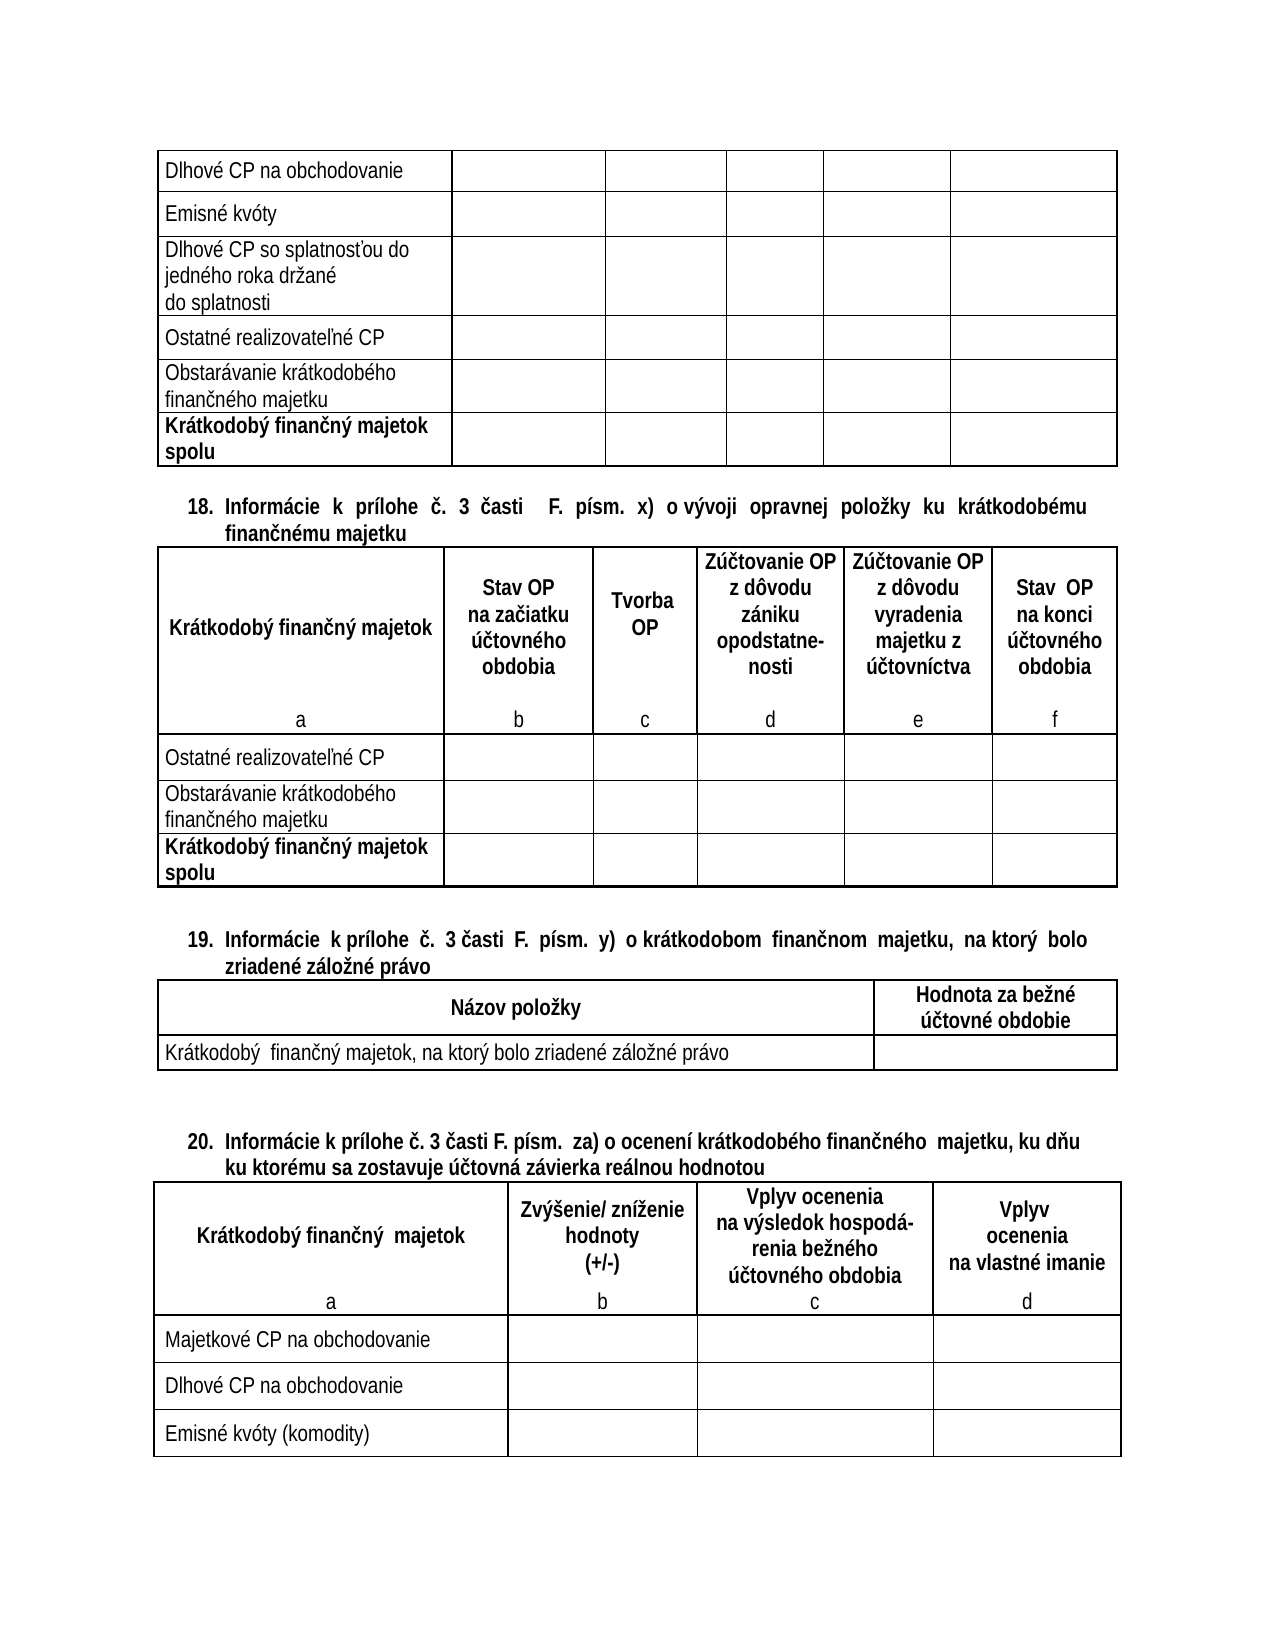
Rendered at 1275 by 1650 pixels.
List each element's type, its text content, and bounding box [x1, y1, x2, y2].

table_cell Ostatné realizovateľné CP [159, 316, 451, 359]
table_cell Ostatné realizovateľné CP [159, 735, 443, 780]
table_cell [934, 1410, 1120, 1456]
table_cell c [594, 706, 696, 732]
table_cell [698, 834, 844, 885]
table_header Hodnota za bežné účtovné obdobie [875, 981, 1116, 1034]
text 18. Informácie k prílohe č. 3 časti F. písm. x) o vývoji opravnej položky ku krátkodobému finančnému majetku [187, 493, 1087, 546]
table_cell [727, 151, 823, 191]
table_cell Dlhové CP na obchodovanie [159, 151, 451, 191]
table_cell [951, 413, 1116, 465]
table_cell [727, 413, 823, 465]
table_cell [824, 360, 950, 412]
table_cell [509, 1363, 697, 1409]
table_cell [824, 237, 950, 315]
table_cell [698, 781, 844, 832]
table_header Krátkodobý finančný majetok [155, 1183, 507, 1288]
table_cell [727, 192, 823, 236]
table_header Názov položky [159, 981, 873, 1034]
table_cell [698, 735, 844, 780]
table_cell [698, 1363, 933, 1409]
table_cell Dlhové CP na obchodovanie [155, 1363, 507, 1409]
table_cell [951, 316, 1116, 359]
table_cell [606, 316, 726, 359]
table_cell [509, 1316, 697, 1362]
table_cell Krátkodobý finančný majetok, na ktorý bolo zriadené záložné právo [159, 1036, 873, 1069]
table_cell [453, 413, 605, 465]
table_cell [727, 316, 823, 359]
table_cell Emisné kvóty [159, 192, 451, 236]
table_header Tvorba OP [594, 548, 696, 706]
table_cell c [698, 1288, 932, 1314]
table_cell [993, 735, 1116, 780]
table_cell [453, 192, 605, 236]
table_cell [951, 360, 1116, 412]
table_cell [727, 360, 823, 412]
text 19. Informácie k prílohe č. 3 časti F. písm. y) o krátkodobom finančnom majetku, na ktorý bolo zriadené záložné právo [187, 926, 1087, 979]
table_cell [445, 735, 593, 780]
table_cell [453, 360, 605, 412]
table_header Zúčtovanie OP z dôvodu vyradenia majetku z účtovníctva [845, 548, 991, 706]
table_cell [509, 1410, 697, 1456]
table_cell [875, 1036, 1116, 1069]
table_cell [606, 237, 726, 315]
table_cell d [934, 1288, 1120, 1314]
table_cell [934, 1316, 1120, 1362]
table_header Vplyv ocenenia na vlastné imanie [934, 1183, 1120, 1288]
table_cell Krátkodobý finančný majetok spolu [159, 413, 451, 465]
table_cell [993, 834, 1116, 885]
table_cell [951, 237, 1116, 315]
table_cell Obstarávanie krátkodobého finančného majetku [159, 360, 451, 412]
table_cell Krátkodobý finančný majetok spolu [159, 834, 443, 885]
table_cell a [159, 706, 443, 732]
table_cell [453, 316, 605, 359]
table_cell [824, 413, 950, 465]
table_cell [606, 192, 726, 236]
table_header Zúčtovanie OP z dôvodu zániku opodstatne-nosti [698, 548, 843, 706]
table_cell [845, 834, 992, 885]
table_cell [606, 151, 726, 191]
table_cell [606, 413, 726, 465]
table_cell [845, 735, 992, 780]
table_cell [727, 237, 823, 315]
table_cell [594, 834, 697, 885]
table_cell [698, 1316, 933, 1362]
table_header Zvýšenie/ zníženie hodnoty (+/-) [509, 1183, 696, 1288]
table_cell [824, 151, 950, 191]
table_header Stav OP na konci účtovného obdobia [993, 548, 1116, 706]
table_cell [445, 834, 593, 885]
table_cell a [155, 1288, 507, 1314]
table_cell d [698, 706, 843, 732]
table_cell b [509, 1288, 696, 1314]
table_cell [698, 1410, 933, 1456]
table_cell [934, 1363, 1120, 1409]
table_header Stav OP na začiatku účtovného obdobia [445, 548, 592, 706]
table_cell [606, 360, 726, 412]
table_cell [594, 735, 697, 780]
table_cell f [993, 706, 1116, 732]
table_cell [824, 192, 950, 236]
table_cell e [845, 706, 991, 732]
table_header Krátkodobý finančný majetok [159, 548, 443, 706]
table_cell Obstarávanie krátkodobého finančného majetku [159, 781, 443, 832]
table_cell Dlhové CP so splatnosťou do jedného roka držané do splatnosti [159, 237, 451, 315]
table_header Vplyv ocenenia na výsledok hospodá-renia bežného účtovného obdobia [698, 1183, 932, 1288]
table_cell [951, 192, 1116, 236]
table_cell [453, 151, 605, 191]
table_cell Majetkové CP na obchodovanie [155, 1316, 507, 1362]
table_cell [445, 781, 593, 832]
table_cell [453, 237, 605, 315]
table_cell [951, 151, 1116, 191]
table_cell [845, 781, 992, 832]
table_cell [594, 781, 697, 832]
table_cell [824, 316, 950, 359]
table_cell [993, 781, 1116, 832]
table_cell Emisné kvóty (komodity) [155, 1410, 507, 1456]
table_cell b [445, 706, 592, 732]
text 20. Informácie k prílohe č. 3 časti F. písm. za) o ocenení krátkodobého finančného majetku, ku dňu ku ktorému sa zostavuje účtovná závierka reálnou hodnotou [187, 1128, 1087, 1181]
